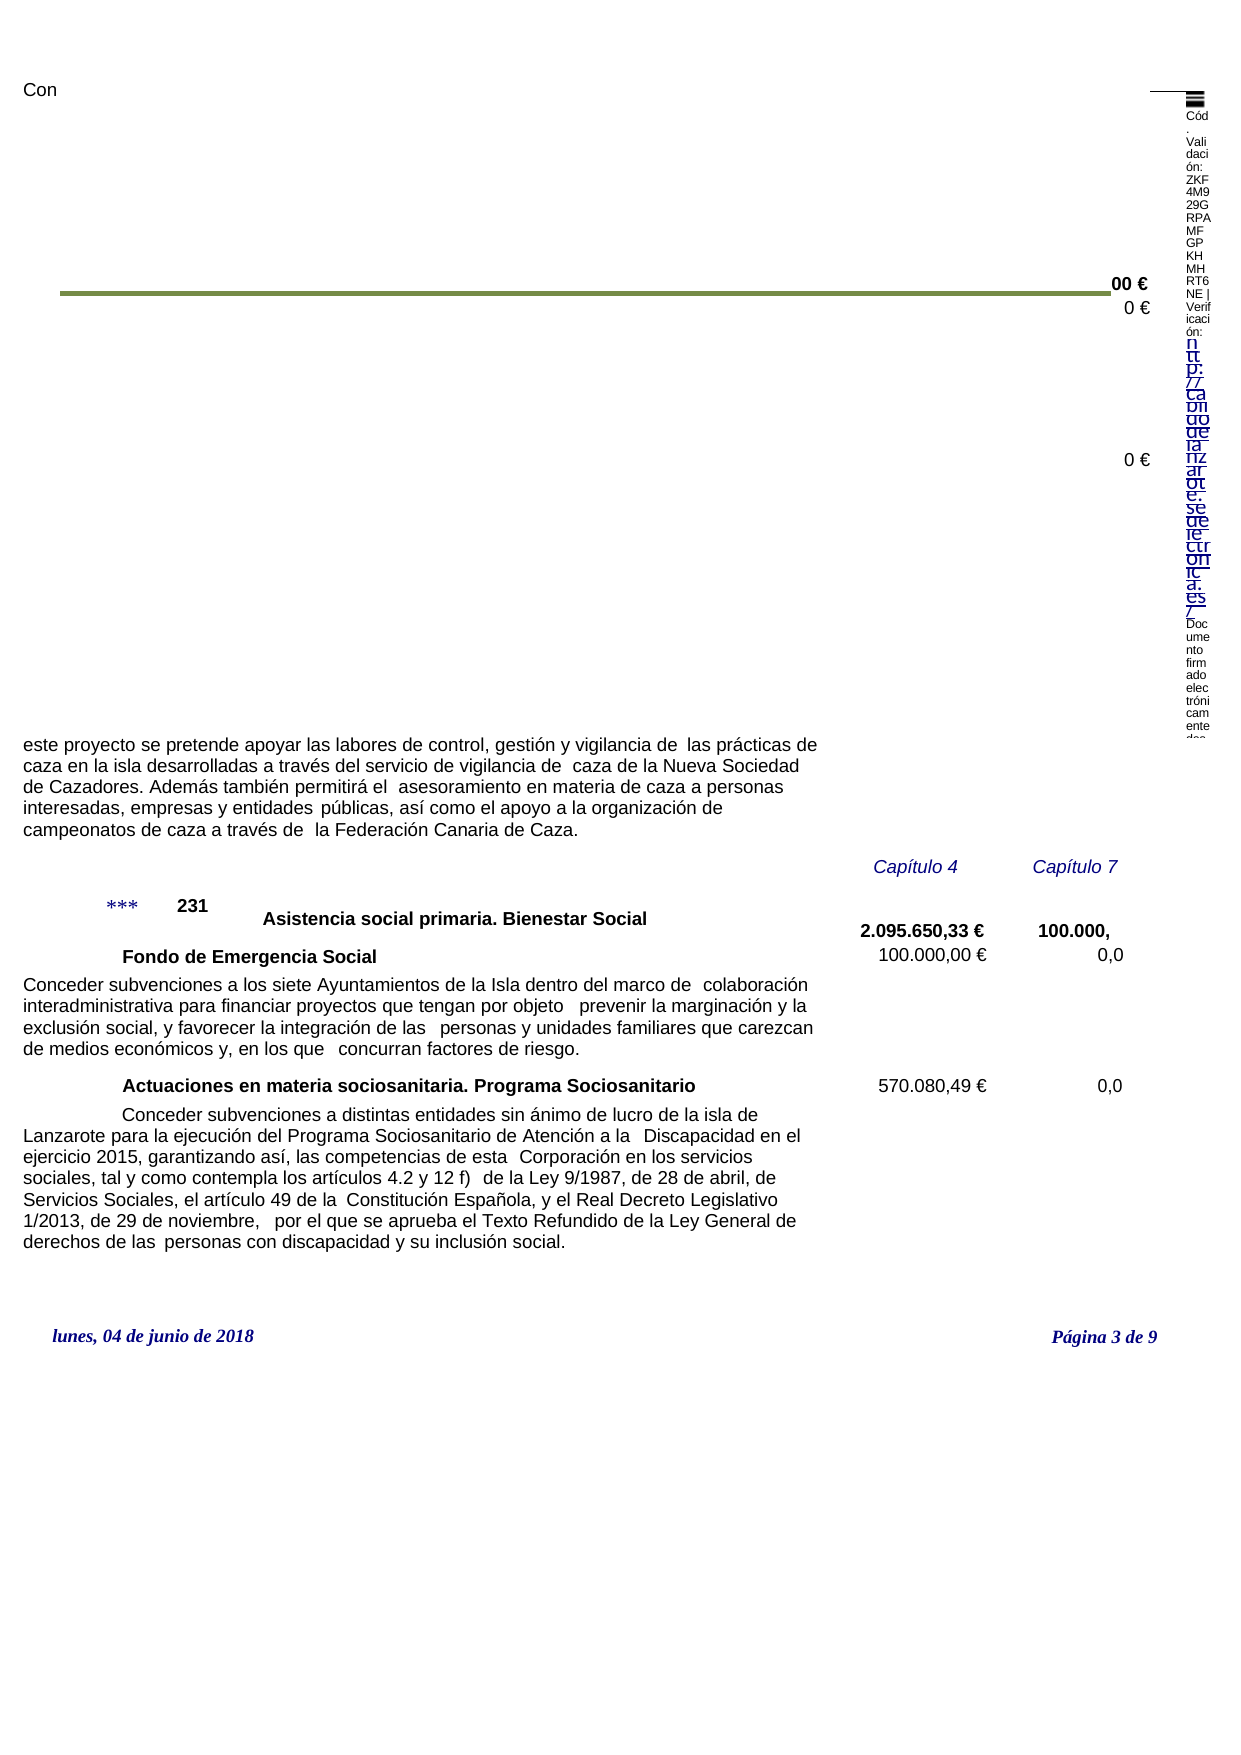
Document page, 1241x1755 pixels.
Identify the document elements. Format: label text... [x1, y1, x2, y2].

text lunes, 04 de junio de 2018 Página 3 de 9 [52, 1325, 1197, 1348]
text 00 € [1111, 273, 1148, 294]
text Con este proyecto se pretende apoyar las labores de control, gestión y vigilancia de las prácticas de caza en la isla desarrolladas a través del servicio de vigilancia de caza de la Nueva Sociedad de Cazadores. Además también permitirá el asesoramiento en materia de caza a personas interesadas, empresas y entidades públicas, así como el apoyo a la organización de campeonatos de caza a través de la Federación Canaria de Caza. [23, 79, 818, 840]
text 2.095.650,33 € [860, 920, 986, 942]
text [1111, 92, 1213, 738]
text *** 231 [105, 891, 208, 920]
text Capítulo 4 Capítulo 7 [23, 855, 1119, 877]
text Cód. Validación: ZKF4M929GRPAMFGPKHMHRT6NE | Verificación: http://cabildodelanzarote.sedelectronica.es/ Documento firmado electrónicamente desde la plataforma esPublico Gestiona | Página 3 de 9 [1186, 556, 1211, 738]
picture [1150, 91, 1209, 108]
text Lanzarote para la ejecución del Programa Sociosanitario de Atención a la Discapacidad en el ejercicio 2015, garantizando así, las competencias de esta Corporación en los servicios sociales, tal y como contempla los artículos 4.2 y 12 f) de la Ley 9/1987, de 28 de abril, de Servicios Sociales, el artículo 49 de la Constitución Española, y el Real Decreto Legislativo 1/2013, de 29 de noviembre, por el que se aprueba el Texto Refundido de la Ley General de derechos de las personas con discapacidad y su inclusión social. [23, 1125, 809, 1252]
text 0 € [1111, 297, 1163, 319]
subtitle Asistencia social primaria. Bienestar Social [262, 908, 650, 929]
text Cód. Validación: ZKF4M929GRPAMFGPKHMHRT6NE | Verificación: http://cabildodelanzarote.sedelectronica.es/ Documento firmado electrónicamente desde la plataforma esPublico Gestiona | Página 3 de 9 [1186, 111, 1211, 554]
text 0 € [1111, 449, 1163, 470]
text 100.000, [1038, 920, 1197, 942]
text Fondo de Emergencia Social 100.000,00 € 0,0 [122, 944, 1197, 967]
text Conceder subvenciones a los siete Ayuntamientos de la Isla dentro del marco de colaboración interadministrativa para financiar proyectos que tengan por objeto prevenir la marginación y la exclusión social, y favorecer la integración de las personas y unidades familiares que carezcan de medios económicos y, en los que concurran factores de riesgo. [23, 974, 819, 1059]
text Actuaciones en materia sociosanitaria. Programa Sociosanitario 570.080,49 € 0,0 Conceder subvenciones a distintas entidades sin ánimo de lucro de la isla de [122, 1069, 1124, 1125]
